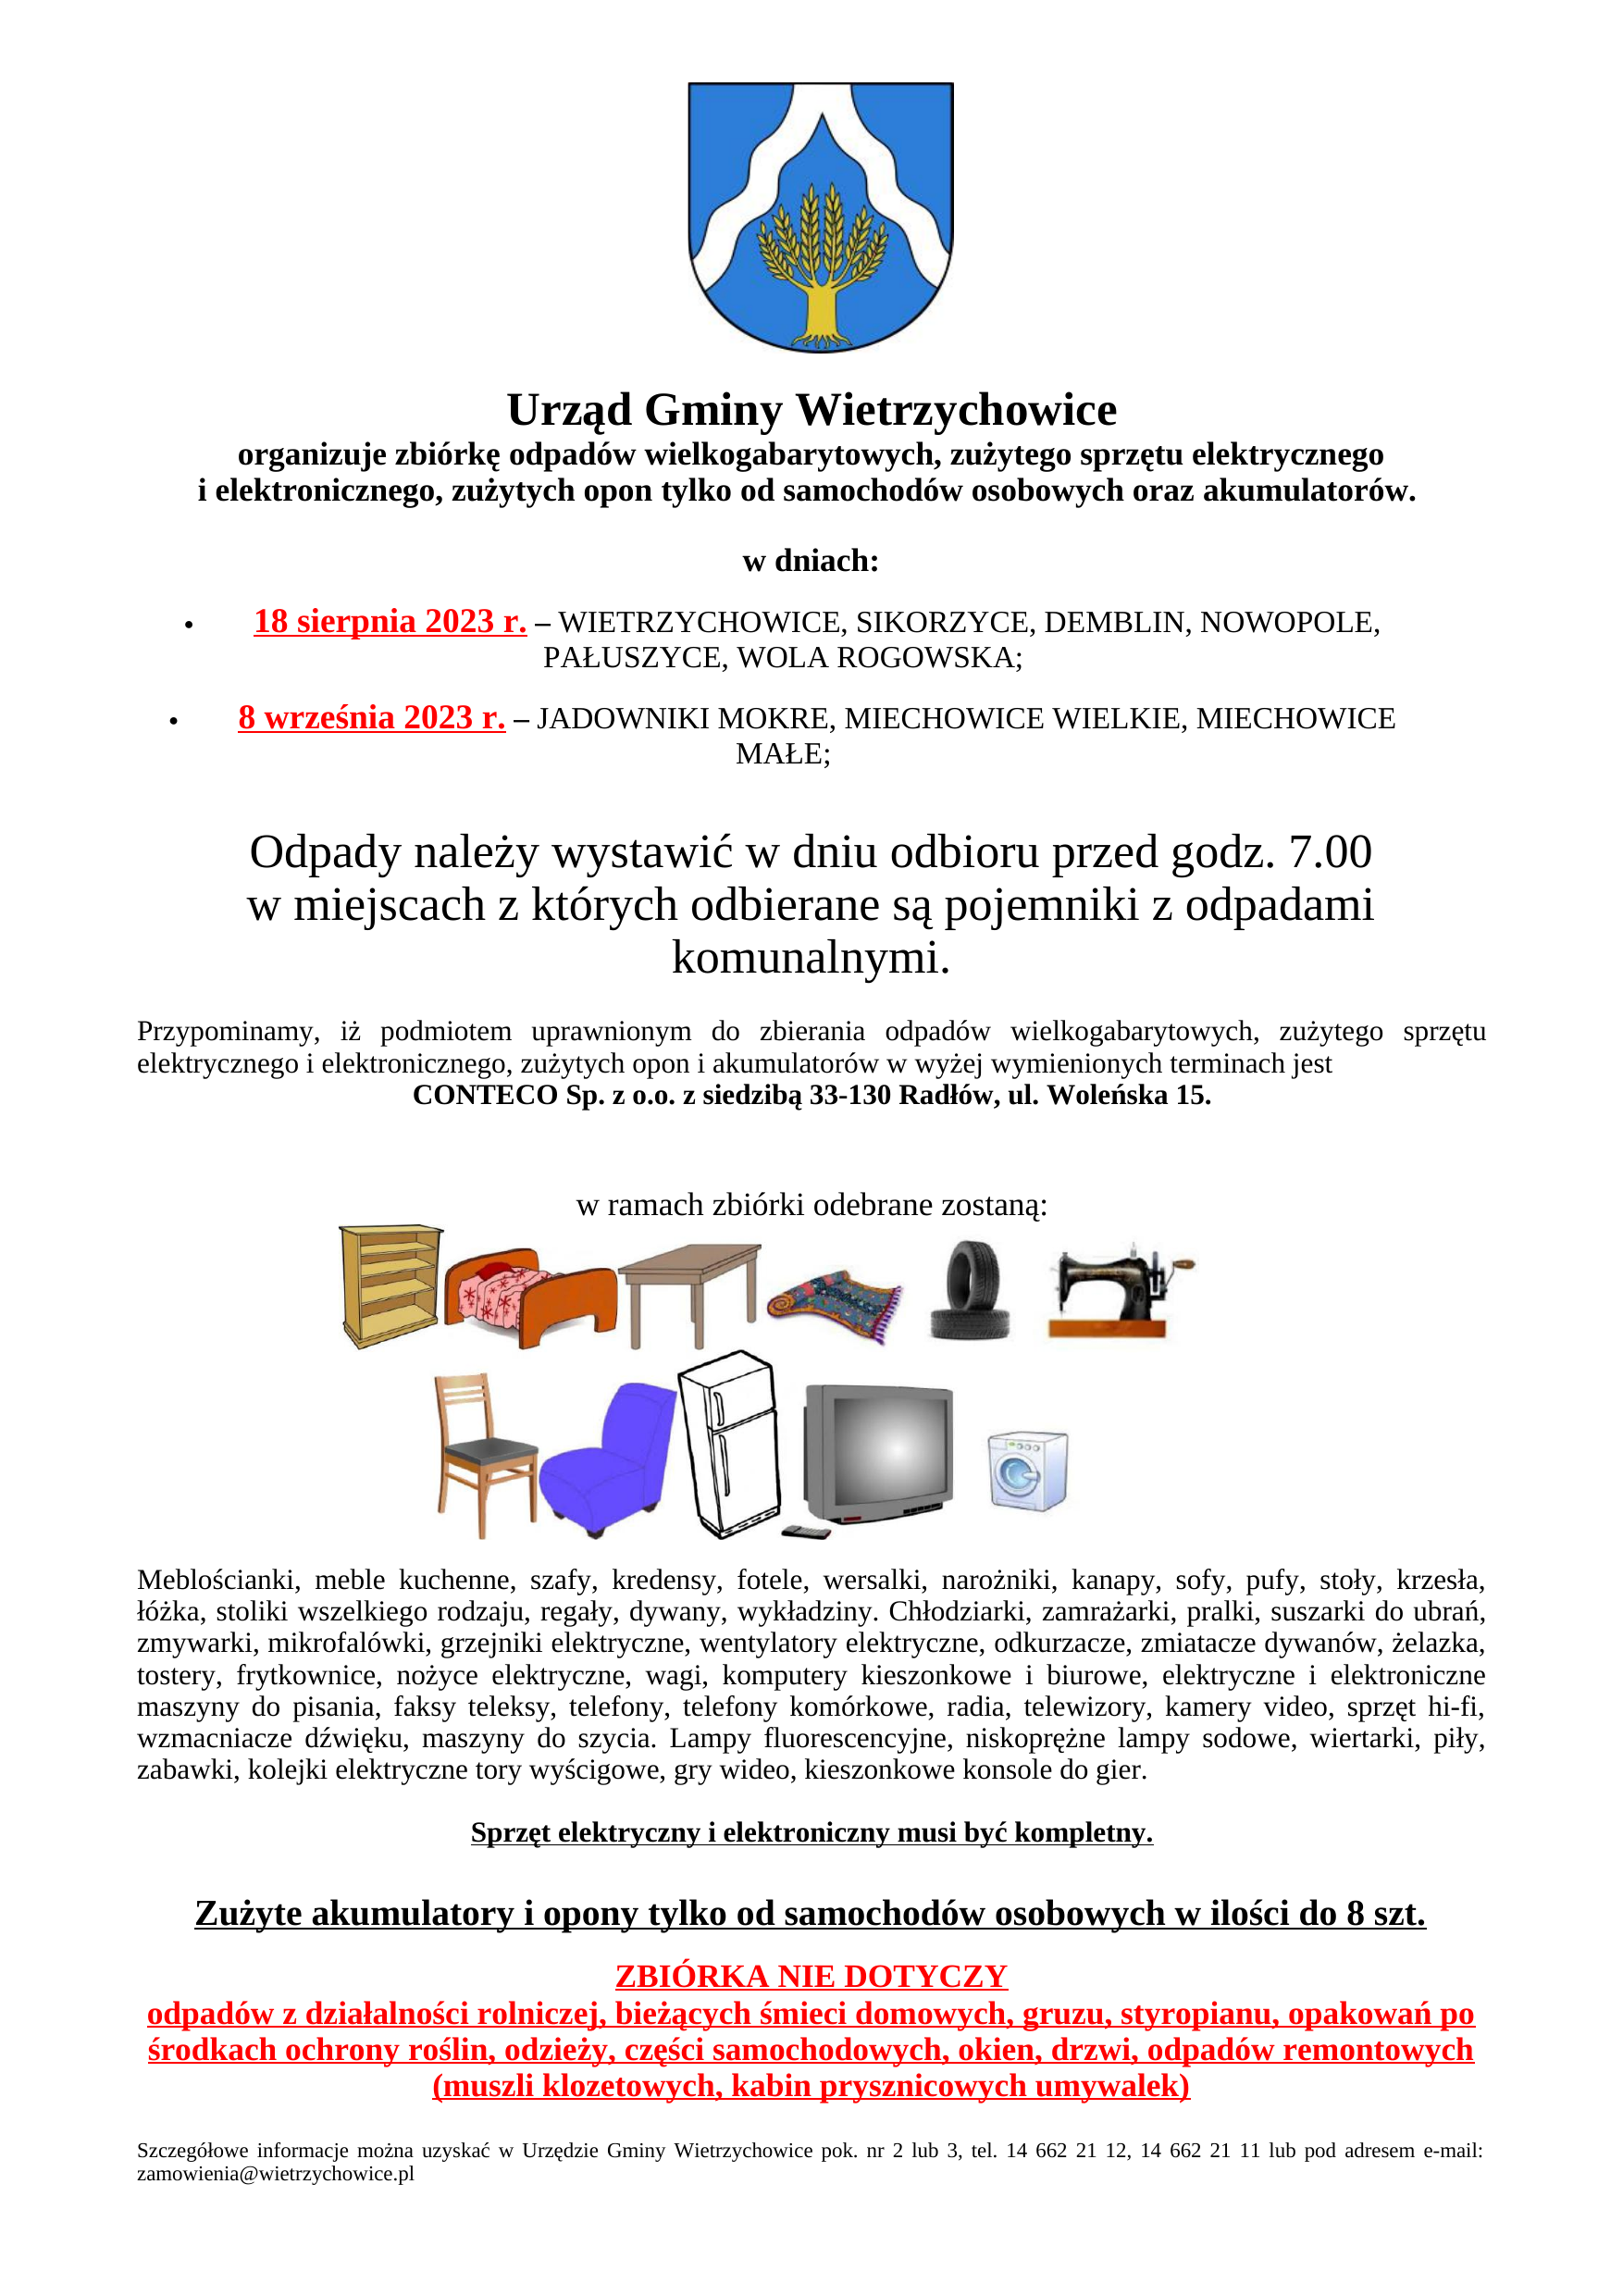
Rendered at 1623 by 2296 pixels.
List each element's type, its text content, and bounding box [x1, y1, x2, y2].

text Meblościanki, meble kuchenne, szafy, kredensy, fotele, wersalki, narożniki, kanapy, sofy, pufy, stoły, krzesła, łóżka, stoliki wszelkiego rodzaju, regały, dywany, wykładziny. Chłodziarki, zamrażarki, pralki, suszarki do ubrań, zmywarki, mikrofalówki, grzejniki elektryczne, wentylatory elektryczne, odkurzacze, zmiatacze dywanów, żelazka, tostery, frytkownice, nożyce elektryczne, wagi, komputery kieszonkowe i biurowe, elektryczne i elektroniczne maszyny do pisania, faksy teleksy, telefony, telefony komórkowe, radia, telewizory, kamery video, sprzęt hi-fi, wzmacniacze dźwięku, maszyny do szycia. Lampy fluorescencyjne, niskoprężne lampy sodowe, wiertarki, piły, zabawki, kolejki elektryczne tory wyścigowe, gry wideo, kieszonkowe konsole do gier. [137, 1564, 1488, 1785]
text odpadów z działalności rolniczej, bieżących śmieci domowych, gruzu, styropianu, opakowań po środkach ochrony roślin, odzieży, części samochodowych, okien, drzwi, odpadów remontowych (muszli klozetowych, kabin prysznicowych umywalek) [137, 1995, 1486, 2104]
list 8 września 2023 r. – JADOWNIKI MOKRE, MIECHOWICE WIELKIE, MIECHOWICE MAŁE; [137, 699, 1430, 770]
list 18 sierpnia 2023 r. – WIETRZYCHOWICE, SIKORZYCE, DEMBLIN, NOWOPOLE, PAŁUSZYCE, WOLA ROGOWSKA; [137, 602, 1430, 674]
text Przypominamy, iż podmiotem uprawnionym do zbierania odpadów wielkogabarytowych, zużytego sprzętu elektrycznego i elektronicznego, zużytych opon i akumulatorów w wyżej wymienionych terminach jest [137, 1016, 1488, 1079]
text Odpady należy wystawić w dniu odbioru przed godz. 7.00 w miejscach z których odbierane są pojemniki z odpadami komunalnymi. [137, 825, 1486, 984]
text organizuje zbiórkę odpadów wielkogabarytowych, zużytego sprzętu elektrycznego i elektronicznego, zużytych opon tylko od samochodów osobowych oraz akumulatorów. [137, 437, 1486, 508]
text w ramach zbiórki odebrane zostaną: [137, 1185, 1488, 1223]
text ZBIÓRKA NIE DOTYCZY [137, 1956, 1486, 1994]
text Szczegółowe informacje można uzyskać w Urzędzie Gminy Wietrzychowice pok. nr 2 lub 3, tel. 14 662 21 12, 14 662 21 11 lub pod adresem e-mail: zamowienia@wietrzychowice.pl [137, 2139, 1486, 2185]
text w dniach: [137, 542, 1486, 578]
text Sprzęt elektryczny i elektroniczny musi być kompletny. [137, 1817, 1488, 1848]
text Urząd Gminy Wietrzychowice [137, 381, 1488, 436]
text Zużyte akumulatory i opony tylko od samochodów osobowych w ilości do 8 szt. [137, 1893, 1483, 1933]
text CONTECO Sp. z o.o. z siedzibą 33-130 Radłów, ul. Woleńska 15. [137, 1079, 1488, 1111]
